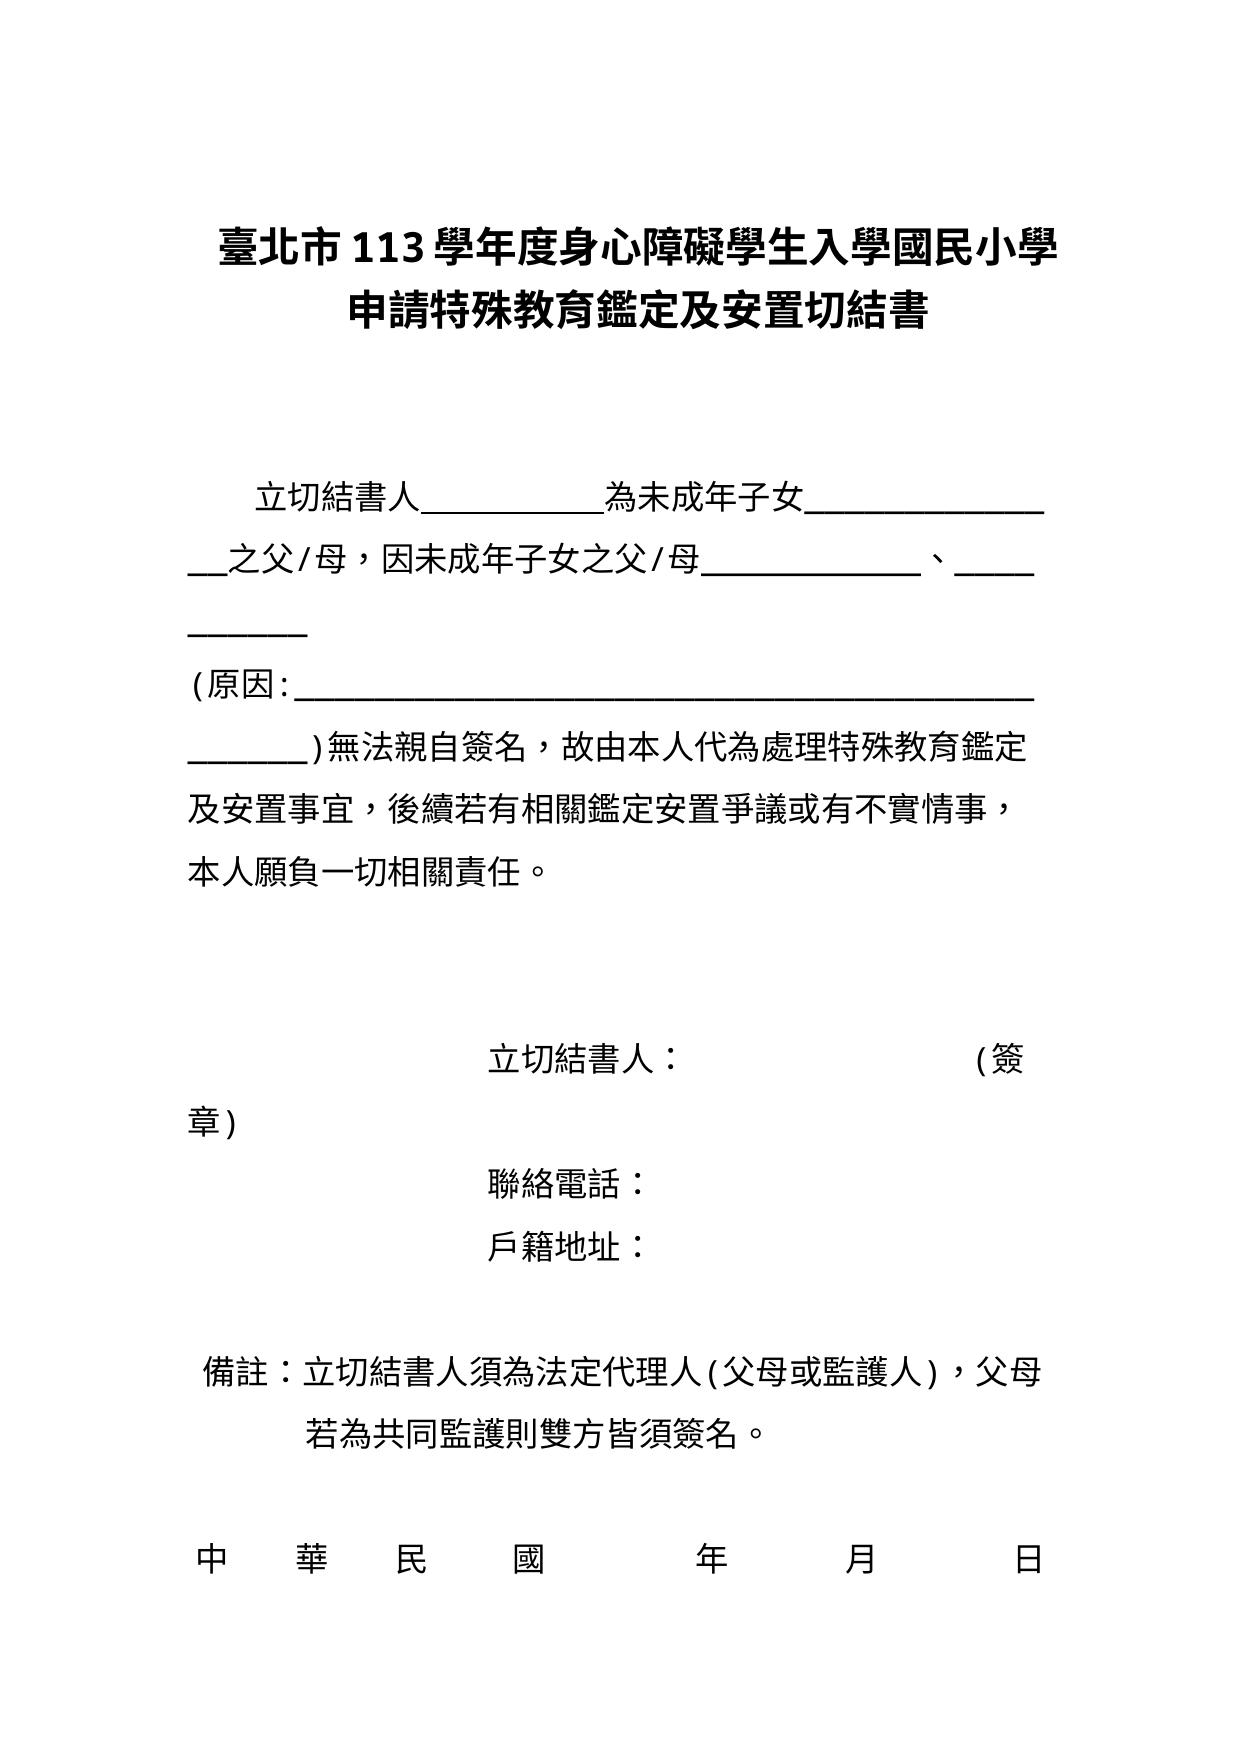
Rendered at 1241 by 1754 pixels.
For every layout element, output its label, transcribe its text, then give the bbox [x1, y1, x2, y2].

text 中 華 民 國 年 月 日 [187, 1516, 1053, 1578]
text (原因:___________________________________________)無法親自簽名，故由本人代為處理特殊教育鑑定及安置事宜，後續若有相關鑑定安置爭議或有不實情事，本人願負一切相關責任。 [187, 641, 1053, 891]
text 立切結書人 為未成年子女______________之父/母，因未成年子女之父/母___________、__________ [187, 453, 1053, 641]
text 聯絡電話： [187, 1141, 1053, 1203]
text 戶籍地址： [187, 1203, 1053, 1266]
text 臺北市113學年度身心障礙學生入學國民小學 [187, 203, 1088, 266]
text 立切結書人： (簽章) [187, 1016, 1053, 1141]
text 備註：立切結書人須為法定代理人(父母或監護人)，父母若為共同監護則雙方皆須簽名。 [202, 1328, 1053, 1453]
text 申請特殊教育鑑定及安置切結書 [187, 266, 1088, 328]
